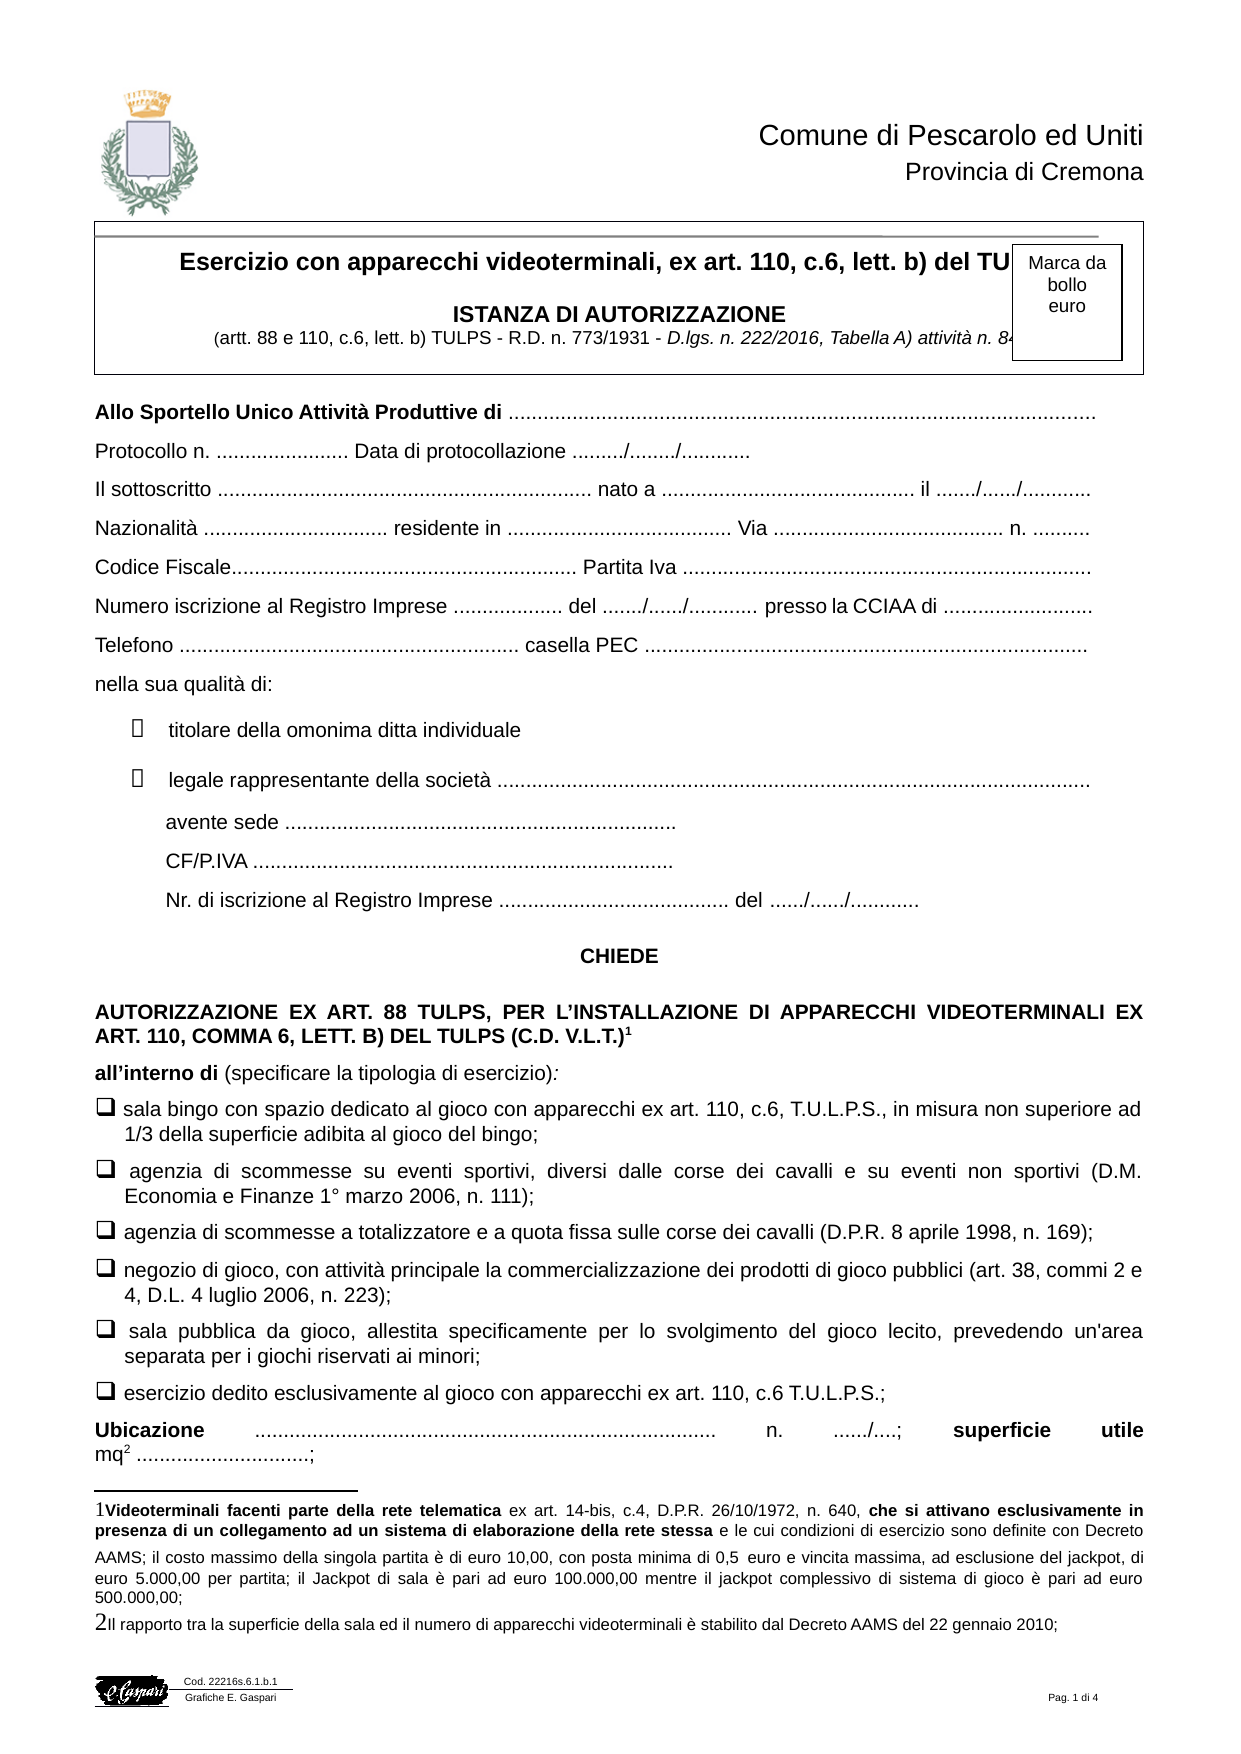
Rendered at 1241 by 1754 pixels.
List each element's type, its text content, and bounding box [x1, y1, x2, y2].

text  negozio di gioco, con attività principale la commercializzazione dei prodotti di gioco pubblici (art. 38, commi 2 e 4, D.L. 4 luglio 2006, n. 223); [94, 1257, 1144, 1306]
text avente sede .................................................................... [165, 810, 1144, 834]
table_header Esercizio con apparecchi videoterminali, ex art. 110, c.6, lett. b) del TULPS ISTANZA DI AUTORIZZAZIONE (artt. 88 e 110, c.6, lett. b) TULPS - R.D. n. 773/1931 - D.lgs. n. 222/2016, Tabella A) attività n. 84) [95, 222, 1143, 373]
text Videoterminali facenti parte della rete telematica ex art. 14-bis, c.4, D.P.R. 26/10/1972, n. 640, che si attivano esclusivamente in presenza di un collegamento ad un sistema di elaborazione della rete stessa e le cui condizioni di esercizio sono definite con Decreto AAMS; il costo massimo della singola partita è di euro 10,00, con posta minima di 0,5 euro e vincita massima, ad esclusione del jackpot, di euro 5.000,00 per partita; il Jackpot di sala è pari ad euro 100.000,00 mentre il jackpot complessivo di sistema di gioco è pari ad euro 500.000,00; [94, 1497, 1144, 1607]
text Codice Fiscale............................................................ Partita Iva ....................................................................... [94, 555, 1144, 579]
text Numero iscrizione al Registro Imprese ................... del ......./....../............ presso la CCIAA di .......................... [94, 594, 1144, 618]
text Protocollo n. ....................... Data di protocollazione ........./......../............ [94, 438, 1144, 462]
text  titolare della omonima ditta individuale [130, 710, 1144, 744]
text  agenzia di scommesse a totalizzatore e a quota fissa sulle corse dei cavalli (D.P.R. 8 aprile 1998, n. 169); [94, 1220, 1144, 1245]
text  legale rappresentante della società ....................................................................................................... [130, 760, 1144, 794]
text Ubicazione ................................................................................ n. ....../....; superficie utile mq ..............................; [94, 1418, 1144, 1466]
text CHIEDE [94, 944, 1144, 968]
picture [98, 87, 200, 219]
text Allo Sportello Unico Attività Produttive di [94, 399, 1144, 423]
text Telefono ........................................................... casella PEC ............................................................................. [94, 633, 1144, 657]
text  sala bingo con spazio dedicato al gioco con apparecchi ex art. 110, c.6, T.U.L.P.S., in misura non superiore ad 1/3 della superficie adibita al gioco del bingo; [94, 1097, 1144, 1146]
text Il sottoscritto ................................................................. nato a ............................................ il ......./....../............ [94, 477, 1144, 501]
text nella sua qualità di: [94, 672, 1144, 696]
text Provincia di Cremona [200, 157, 1144, 185]
text AUTORIZZAZIONE EX ART. 88 TULPS, PER L’INSTALLAZIONE DI APPARECCHI VIDEOTERMINALI EX ART. 110, COMMA 6, LETT. B) DEL TULPS (C.D. V.L.T.) [94, 1000, 1144, 1048]
text  esercizio dedito esclusivamente al gioco con apparecchi ex art. 110, c.6 T.U.L.P.S.; [94, 1380, 1144, 1405]
text  sala pubblica da gioco, allestita specificamente per lo svolgimento del gioco lecito, prevedendo un'area separata per i giochi riservati ai minori; [94, 1319, 1144, 1368]
picture [94, 1674, 168, 1706]
text Comune di Pescarolo ed Uniti [200, 118, 1144, 152]
text Nazionalità ................................ residente in ....................................... Via ........................................ n. .......... [94, 516, 1144, 540]
text all’interno di (specificare la tipologia di esercizio): [94, 1061, 1144, 1084]
text Il rapporto tra la superficie della sala ed il numero di apparecchi videoterminali è stabilito dal Decreto AAMS del 22 gennaio 2010; [94, 1607, 1144, 1636]
text CF/P.IVA ......................................................................... [165, 849, 1144, 873]
text  agenzia di scommesse su eventi sportivi, diversi dalle corse dei cavalli e su eventi non sportivi (D.M. Economia e Finanze 1° marzo 2006, n. 111); [94, 1158, 1144, 1207]
text Nr. di iscrizione al Registro Imprese ........................................ del ....../....../............ [165, 888, 1144, 912]
